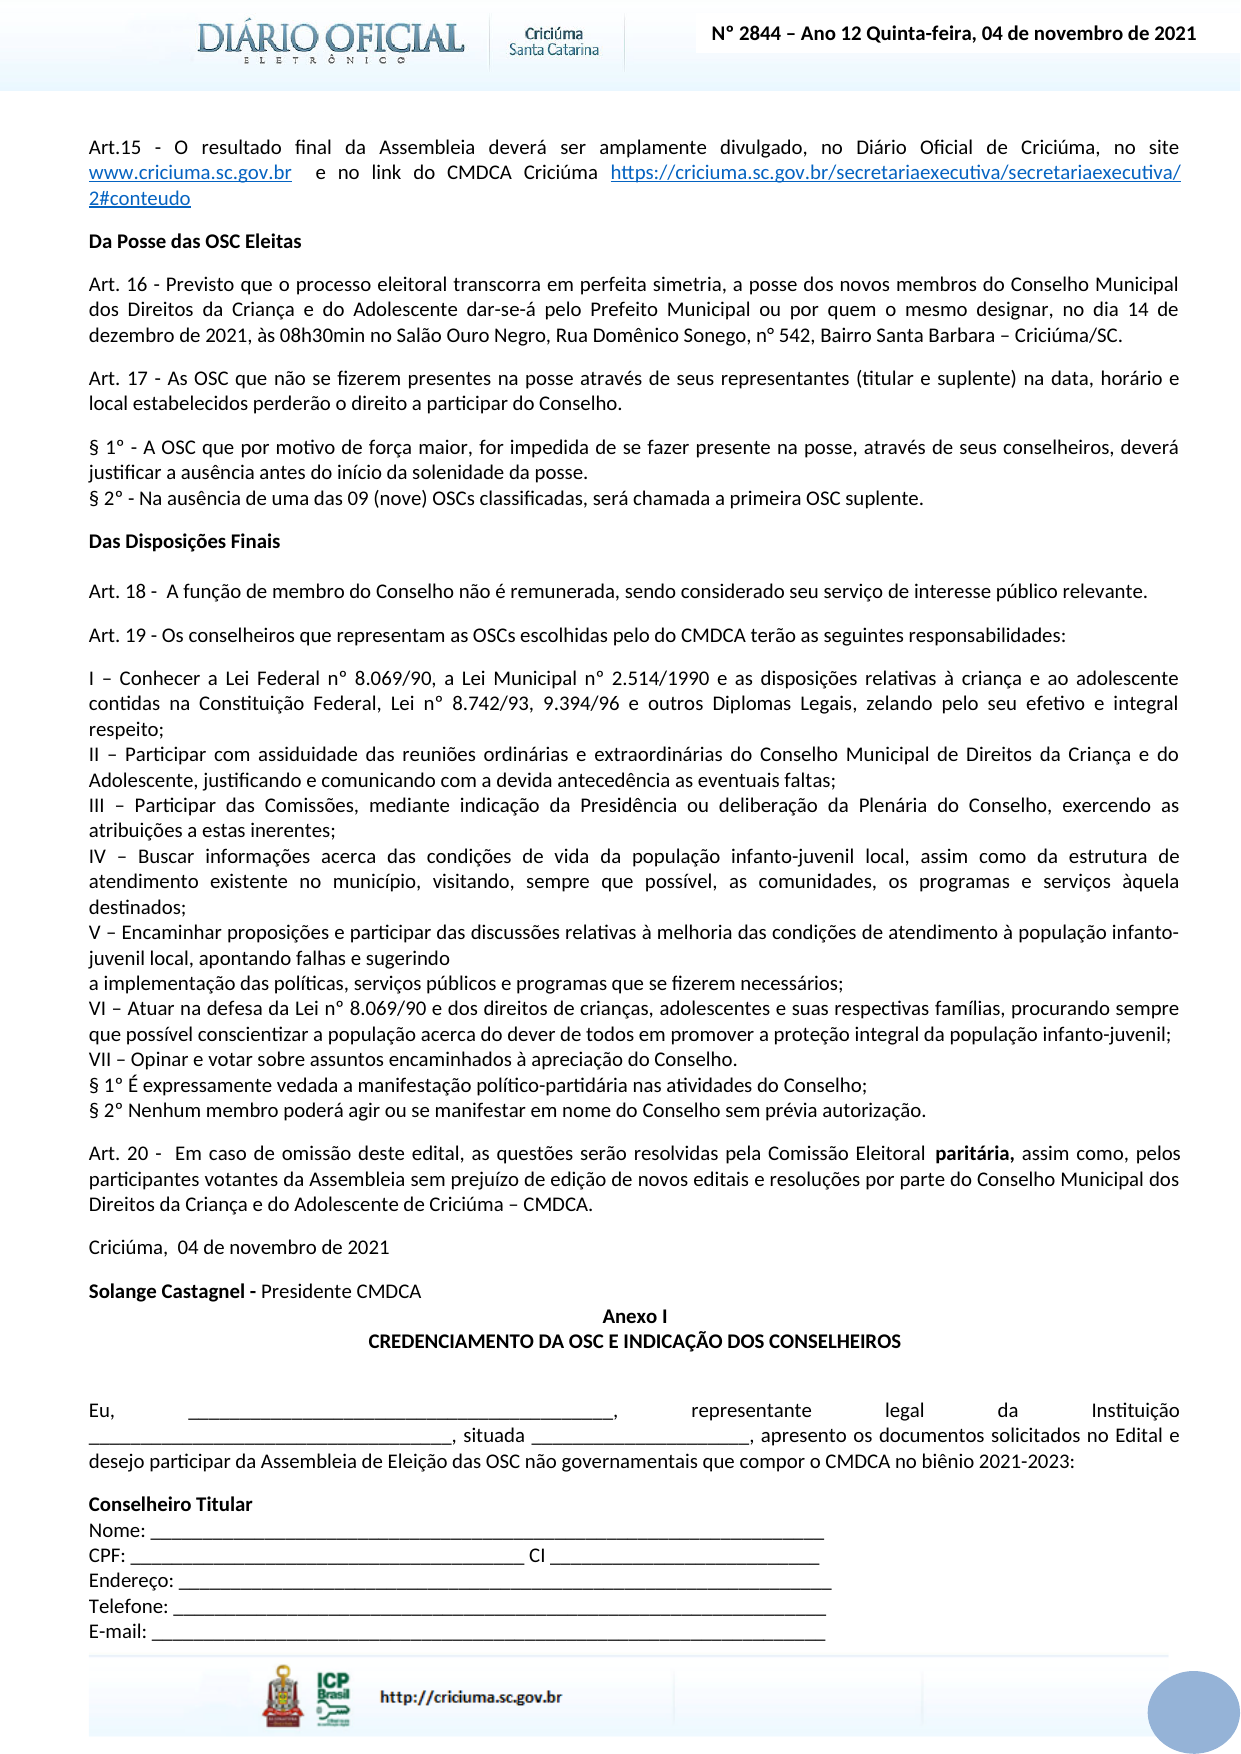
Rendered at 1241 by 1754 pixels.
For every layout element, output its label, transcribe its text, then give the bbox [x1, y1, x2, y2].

text VII – Opinar e votar sobre assuntos encaminhados à apreciação do Conselho. [89, 1046, 1181, 1072]
text Telefone: _______________________________________________________________ [89, 1593, 1181, 1618]
text Eu, _________________________________________, representante legal da Instituição ___________________________________, situada _____________________, apresento os documentos solicitados no Edital e desejo participar da Assembleia de Eleição das OSC não governamentais que compor o CMDCA no biênio 2021-2023: [89, 1397, 1181, 1473]
text Das Disposições Finais [89, 528, 1181, 553]
text VI – Atuar na defesa da Lei nº 8.069/90 e dos direitos de crianças, adolescentes e suas respectivas famílias, procurando sempre que possível conscientizar a população acerca do dever de todos em promover a proteção integral da população infanto-juvenil; [89, 996, 1181, 1046]
text V – Encaminhar proposições e participar das discussões relativas à melhoria das condições de atendimento à população infanto-juvenil local, apontando falhas e sugerindo [89, 919, 1181, 970]
text § 1º É expressamente vedada a manifestação político-partidária nas atividades do Conselho; [89, 1072, 1181, 1097]
text § 2º - Na ausência de uma das 09 (nove) OSCs classificadas, será chamada a primeira OSC suplente. [89, 485, 1181, 510]
text Conselheiro Titular [89, 1491, 1181, 1517]
text I – Conhecer a Lei Federal nº 8.069/90, a Lei Municipal nº 2.514/1990 e as disposições relativas à criança e ao adolescente contidas na Constituição Federal, Lei nº 8.742/93, 9.394/96 e outros Diplomas Legais, zelando pelo seu efetivo e integral respeito; [89, 665, 1181, 741]
text E-mail: _________________________________________________________________ [89, 1618, 1181, 1644]
text Art. 17 - As OSC que não se fizerem presentes na posse através de seus representantes (titular e suplente) na data, horário e local estabelecidos perderão o direito a participar do Conselho. [89, 365, 1181, 416]
text § 2º Nenhum membro poderá agir ou se manifestar em nome do Conselho sem prévia autorização. [89, 1097, 1181, 1123]
text III – Participar das Comissões, mediante indicação da Presidência ou deliberação da Plenária do Conselho, exercendo as atribuições a estas inerentes; [89, 792, 1181, 843]
text II – Participar com assiduidade das reuniões ordinárias e extraordinárias do Conselho Municipal de Direitos da Criança e do Adolescente, justificando e comunicando com a devida antecedência as eventuais faltas; [89, 741, 1181, 792]
text Art. 19 - Os conselheiros que representam as OSCs escolhidas pelo do CMDCA terão as seguintes responsabilidades: [89, 622, 1181, 647]
text CREDENCIAMENTO DA OSC E INDICAÇÃO DOS CONSELHEIROS [89, 1329, 1181, 1354]
text Nome: _________________________________________________________________ [89, 1517, 1181, 1542]
text Art.15 - O resultado final da Assembleia deverá ser amplamente divulgado, no Diário Oficial de Criciúma, no site www.criciuma.sc.gov.br e no link do CMDCA Criciúma https://criciuma.sc.gov.br/secretariaexecutiva/secretariaexecutiva/2#conteudo [89, 134, 1181, 210]
text a implementação das políticas, serviços públicos e programas que se fizerem necessários; [89, 970, 1181, 996]
text Criciúma, 04 de novembro de 2021 [89, 1234, 1181, 1260]
text § 1º - A OSC que por motivo de força maior, for impedida de se fazer presente na posse, através de seus conselheiros, deverá justificar a ausência antes do início da solenidade da posse. [89, 434, 1181, 485]
text IV – Buscar informações acerca das condições de vida da população infanto-juvenil local, assim como da estrutura de atendimento existente no município, visitando, sempre que possível, as comunidades, os programas e serviços àquela destinados; [89, 843, 1181, 919]
text Art. 20 - Em caso de omissão deste edital, as questões serão resolvidas pela Comissão Eleitoral paritária, assim como, pelos participantes votantes da Assembleia sem prejuízo de edição de novos editais e resoluções por parte do Conselho Municipal dos Direitos da Criança e do Adolescente de Criciúma – CMDCA. [89, 1141, 1181, 1217]
text Art. 16 - Previsto que o processo eleitoral transcorra em perfeita simetria, a posse dos novos membros do Conselho Municipal dos Direitos da Criança e do Adolescente dar-se-á pelo Prefeito Municipal ou por quem o mesmo designar, no dia 14 de dezembro de 2021, às 08h30min no Salão Ouro Negro, Rua Domênico Sonego, n° 542, Bairro Santa Barbara – Criciúma/SC. [89, 271, 1181, 347]
text Endereço: _______________________________________________________________ [89, 1568, 1181, 1593]
text Anexo I [89, 1303, 1181, 1329]
text Solange Castagnel - Presidente CMDCA [89, 1278, 1181, 1303]
text CPF: ______________________________________ CI __________________________ [89, 1542, 1181, 1568]
text Da Posse das OSC Eleitas [89, 228, 1181, 253]
text Art. 18 - A função de membro do Conselho não é remunerada, sendo considerado seu serviço de interesse público relevante. [89, 579, 1181, 604]
